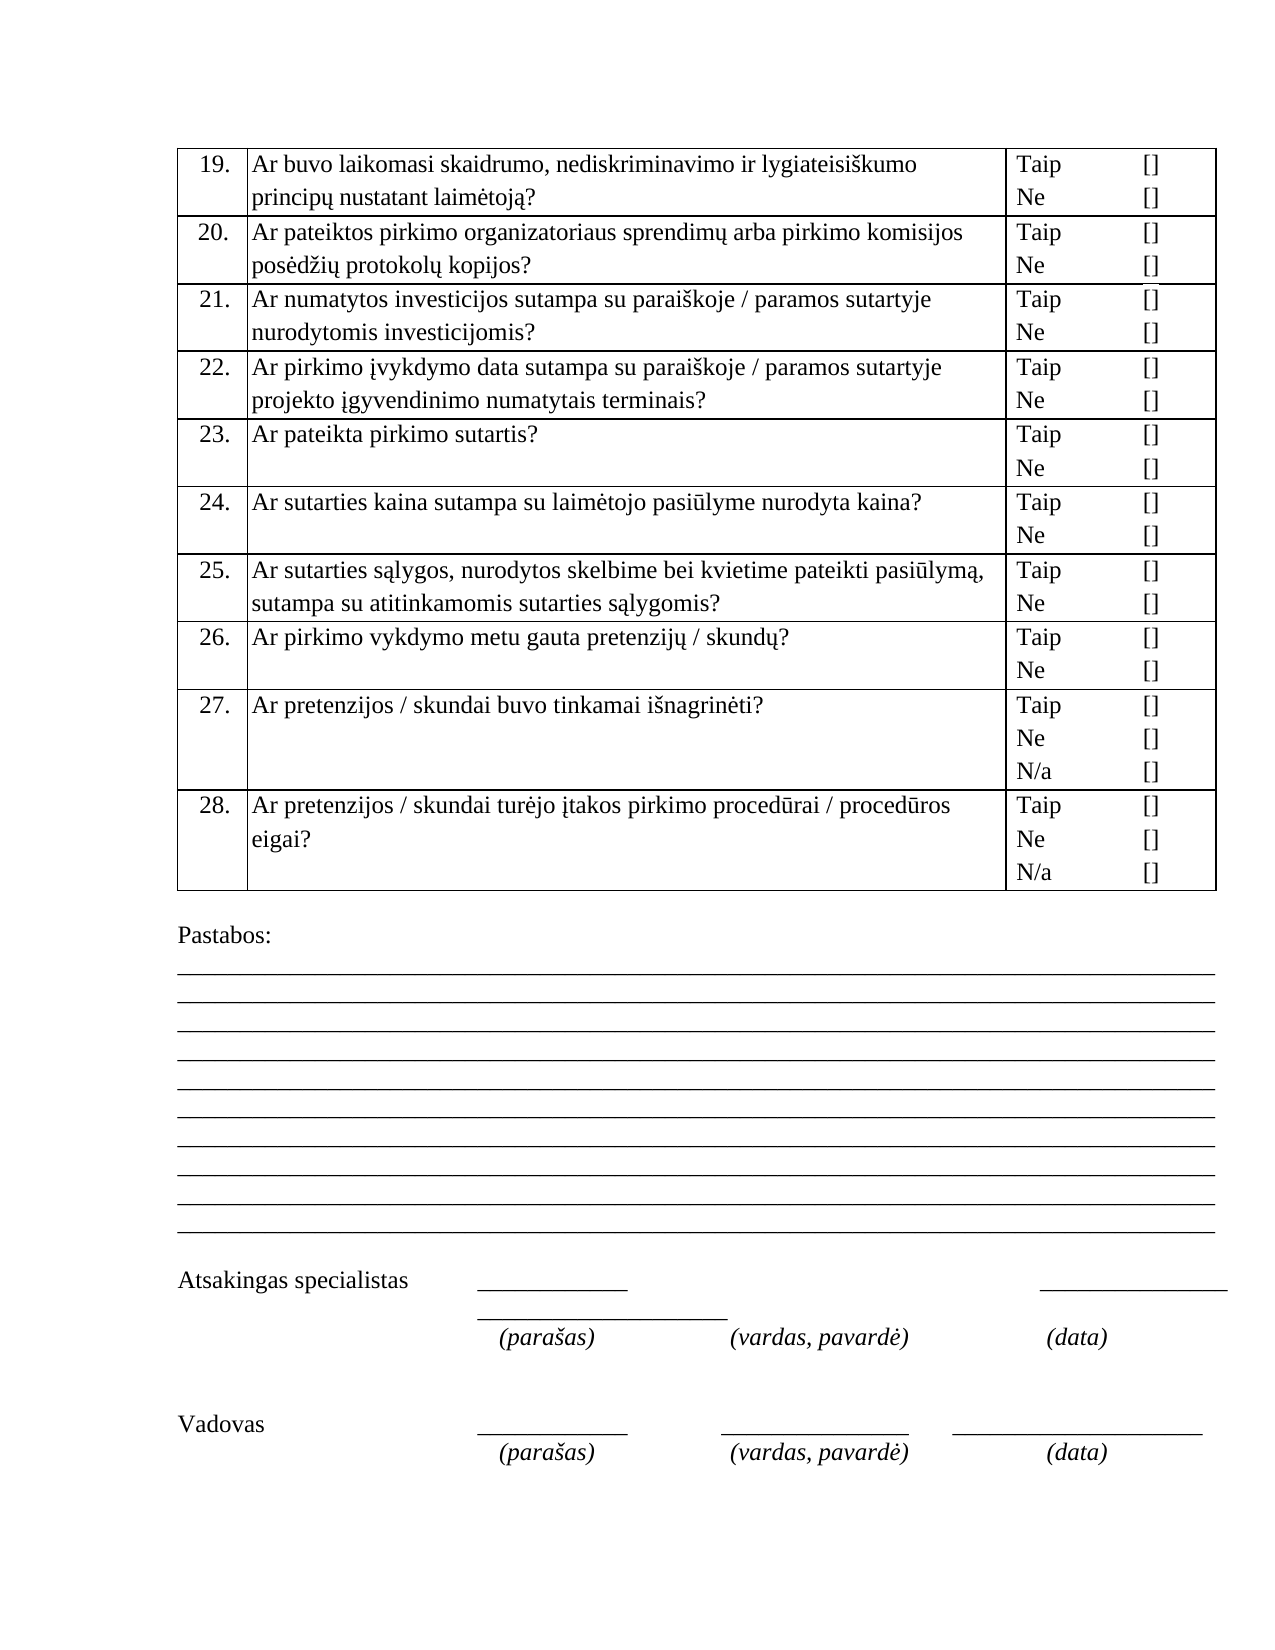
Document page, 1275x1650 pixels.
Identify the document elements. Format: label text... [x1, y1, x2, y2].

table_cell Ar pirkimo įvykdymo data sutampa su paraiškoje / paramos sutartyje projekto įgyvendinimo numatytais terminais? [248, 352, 1005, 418]
table_cell [] [] [1125, 555, 1215, 621]
table_cell 22. [178, 352, 247, 418]
table_cell Taip Ne [1007, 149, 1125, 215]
text Atsakingas specialistas ____________ _______________ ____________________ [177, 1265, 1227, 1322]
table_cell 25. [178, 555, 247, 621]
table_cell Ar numatytos investicijos sutampa su paraiškoje / paramos sutartyje nurodytomis investicijomis? [248, 285, 1005, 350]
table_cell Ar pretenzijos / skundai buvo tinkamai išnagrinėti? [248, 690, 1005, 789]
text (parašas) (vardas, pavardė) (data) [312, 1322, 1227, 1351]
table_cell Ar pretenzijos / skundai turėjo įtakos pirkimo procedūrai / procedūros eigai? [248, 791, 1005, 890]
table_cell 28. [178, 791, 247, 890]
table_cell 21. [178, 285, 247, 350]
table_cell Ar buvo laikomasi skaidrumo, nediskriminavimo ir lygiateisiškumo principų nustatant laimėtoją? [248, 149, 1005, 215]
table_cell Ar sutarties kaina sutampa su laimėtojo pasiūlyme nurodyta kaina? [248, 487, 1005, 553]
text ______________________________________________________________________________________________________________________________________________________________________________________________________________________________________________________________________________________________________________________________________________________________________________________________________________________________________________________________________________________________________________________________________________________________________________________________________________________________________________________________________________________________________________________________________________________________________________________________________________________________________________________________ [177, 949, 1216, 1236]
table_cell [] [] [1125, 217, 1215, 283]
table_cell [] [] [1125, 149, 1215, 215]
table_cell Taip Ne [1007, 555, 1125, 621]
table_cell Ar sutarties sąlygos, nurodytos skelbime bei kvietime pateikti pasiūlymą, sutampa su atitinkamomis sutarties sąlygomis? [248, 555, 1005, 621]
table_cell Ar pirkimo vykdymo metu gauta pretenzijų / skundų? [248, 622, 1005, 688]
table_cell [] [] [1125, 352, 1215, 418]
table_cell Taip Ne N/a [1007, 690, 1125, 789]
table_cell Taip Ne N/a [1007, 791, 1125, 890]
table_cell [] [] [1125, 285, 1215, 350]
table_cell [] [] [1125, 622, 1215, 688]
table_cell [] [] [] [1125, 690, 1215, 789]
table_cell 20. [178, 217, 247, 283]
table_cell [] [] [] [1125, 791, 1215, 890]
text Vadovas ____________ _______________ ____________________ [177, 1409, 1227, 1437]
table_cell 26. [178, 622, 247, 688]
table_cell [] [] [1125, 487, 1215, 553]
table_cell Ar pateiktos pirkimo organizatoriaus sprendimų arba pirkimo komisijos posėdžių protokolų kopijos? [248, 217, 1005, 283]
table_cell [] [] [1125, 420, 1215, 486]
table_cell Ar pateikta pirkimo sutartis? [248, 420, 1005, 486]
table_cell Taip Ne [1007, 285, 1125, 350]
table_cell Taip Ne [1007, 420, 1125, 486]
table_cell 27. [178, 690, 247, 789]
table_cell Taip Ne [1007, 622, 1125, 688]
table_cell 19. [178, 149, 247, 215]
table_cell Taip Ne [1007, 352, 1125, 418]
table_cell 23. [178, 420, 247, 486]
table_cell Taip Ne [1007, 487, 1125, 553]
table_cell Taip Ne [1007, 217, 1125, 283]
table_cell 24. [178, 487, 247, 553]
text (parašas) (vardas, pavardė) (data) [312, 1437, 1227, 1466]
text Pastabos: [177, 920, 1216, 949]
